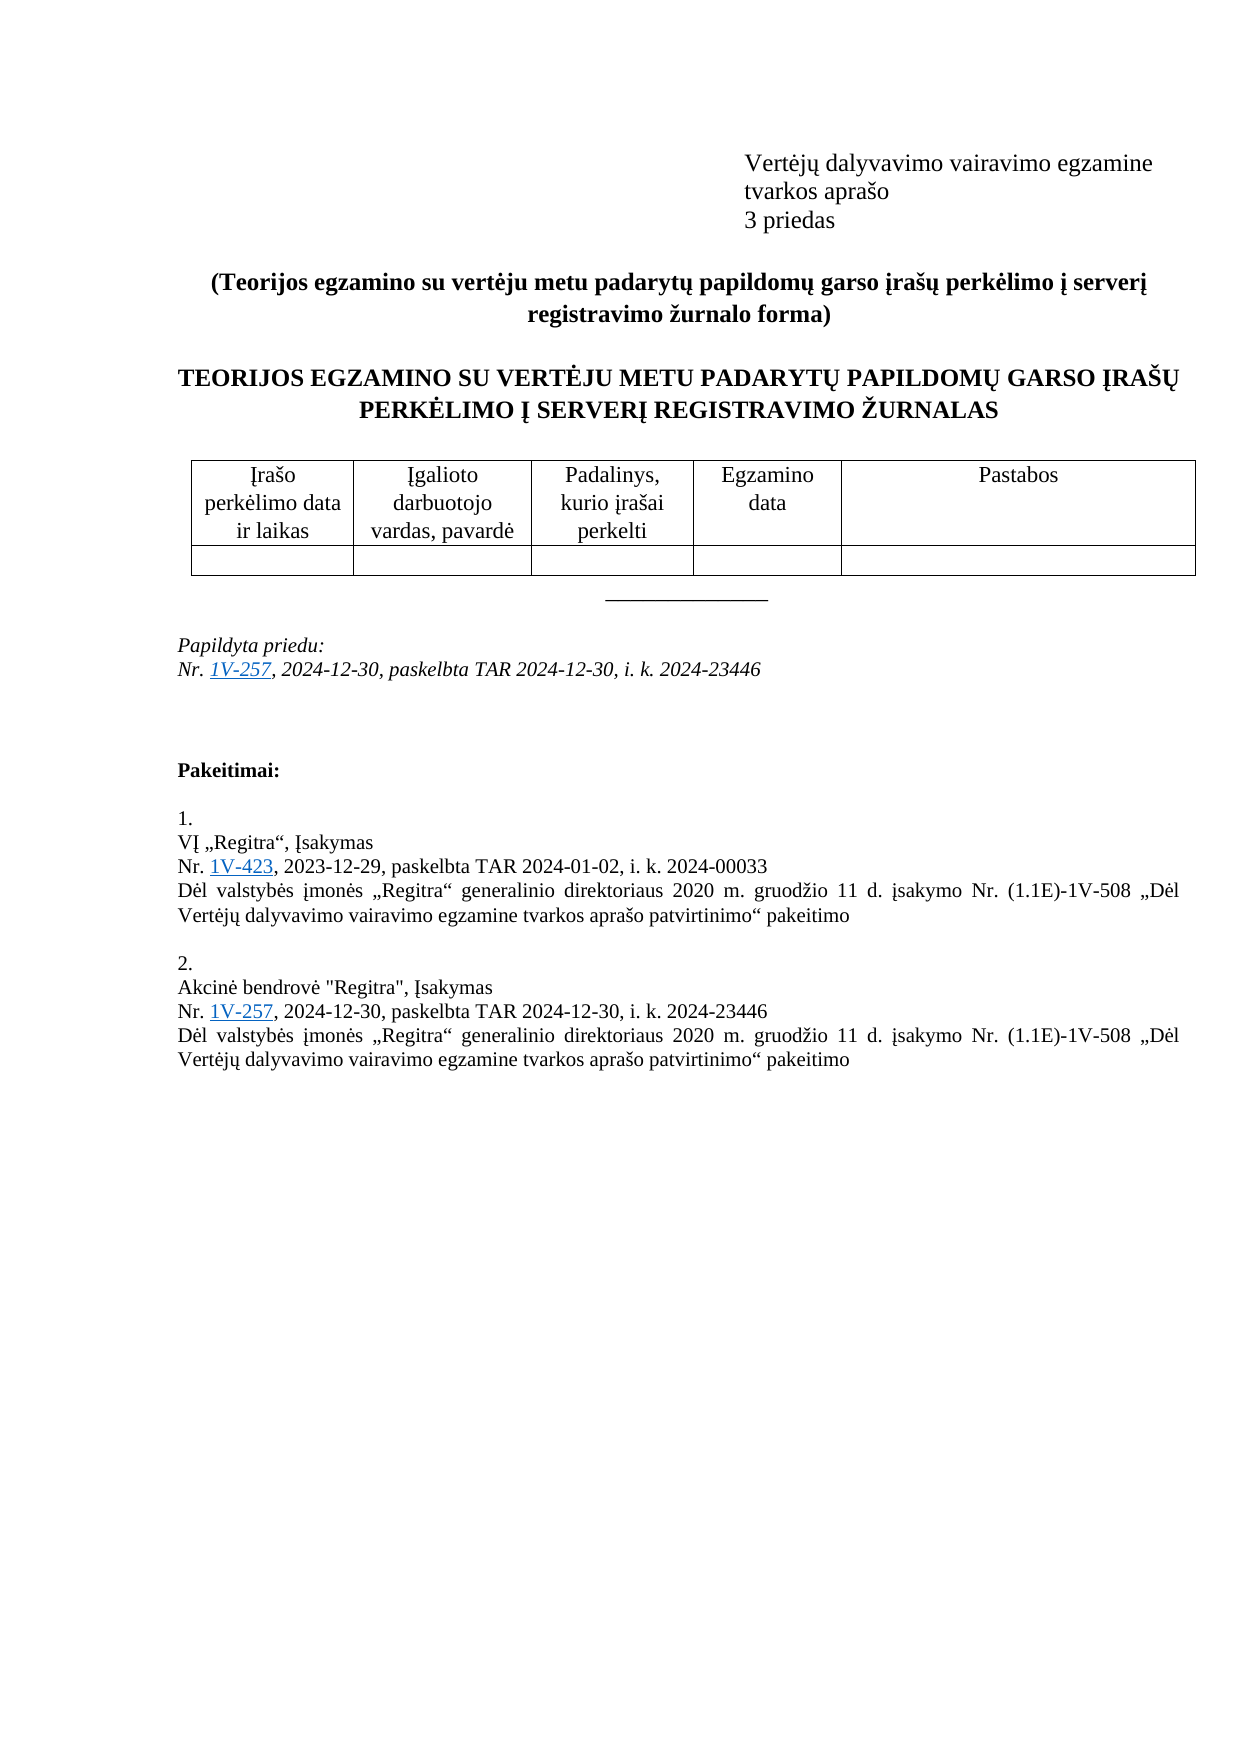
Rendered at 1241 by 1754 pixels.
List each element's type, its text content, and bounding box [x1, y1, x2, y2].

table_header Įgalioto darbuotojo vardas, pavardė [354, 461, 531, 545]
table_cell [842, 546, 1195, 574]
table_header Padalinys, kurio įrašai perkelti [532, 461, 693, 545]
table_cell [192, 546, 353, 574]
text Pakeitimai: [177, 758, 1181, 782]
text tvarkos aprašo [177, 176, 1181, 205]
text 2. [177, 951, 1181, 975]
table_cell [354, 546, 531, 574]
text Nr. 1V-257, 2024-12-30, paskelbta TAR 2024-12-30, i. k. 2024-23446 [177, 657, 1181, 681]
table_header Pastabos [842, 461, 1195, 545]
text Teorijos egzamino su vertėju metu padarytų papildomų GARSO ĮRAŠŲ PERKĖLIMO Į SERVERĮ REGISTRAVIMO ŽURNALAS [177, 363, 1181, 424]
text Dėl valstybės įmonės „Regitra“ generalinio direktoriaus 2020 m. gruodžio 11 d. įsakymo Nr. (1.1E)-1V-508 „Dėl Vertėjų dalyvavimo vairavimo egzamine tvarkos aprašo patvirtinimo“ pakeitimo [177, 1023, 1181, 1071]
text Vertėjų dalyvavimo vairavimo egzamine [177, 148, 1181, 176]
table_header Egzamino data [694, 461, 841, 545]
text 3 priedas [177, 205, 1181, 234]
text (Teorijos egzamino su vertėju metu padarytų papildomų garso įrašų perkėlimo į serverį registravimo žurnalo forma) [177, 267, 1181, 328]
text Nr. 1V-257, 2024-12-30, paskelbta TAR 2024-12-30, i. k. 2024-23446 [177, 999, 1181, 1023]
text VĮ „Regitra“, Įsakymas [177, 830, 1181, 854]
text Akcinė bendrovė "Regitra", Įsakymas [177, 975, 1181, 999]
text 1. [177, 806, 1181, 830]
table_cell [694, 546, 841, 574]
text _____________ [177, 576, 1181, 604]
table_cell [532, 546, 693, 574]
text Papildyta priedu: [177, 633, 1181, 657]
text Nr. 1V-423, 2023-12-29, paskelbta TAR 2024-01-02, i. k. 2024-00033 [177, 854, 1181, 878]
table_header Įrašo perkėlimo data ir laikas [192, 461, 353, 545]
text Dėl valstybės įmonės „Regitra“ generalinio direktoriaus 2020 m. gruodžio 11 d. įsakymo Nr. (1.1E)-1V-508 „Dėl Vertėjų dalyvavimo vairavimo egzamine tvarkos aprašo patvirtinimo“ pakeitimo [177, 878, 1181, 927]
